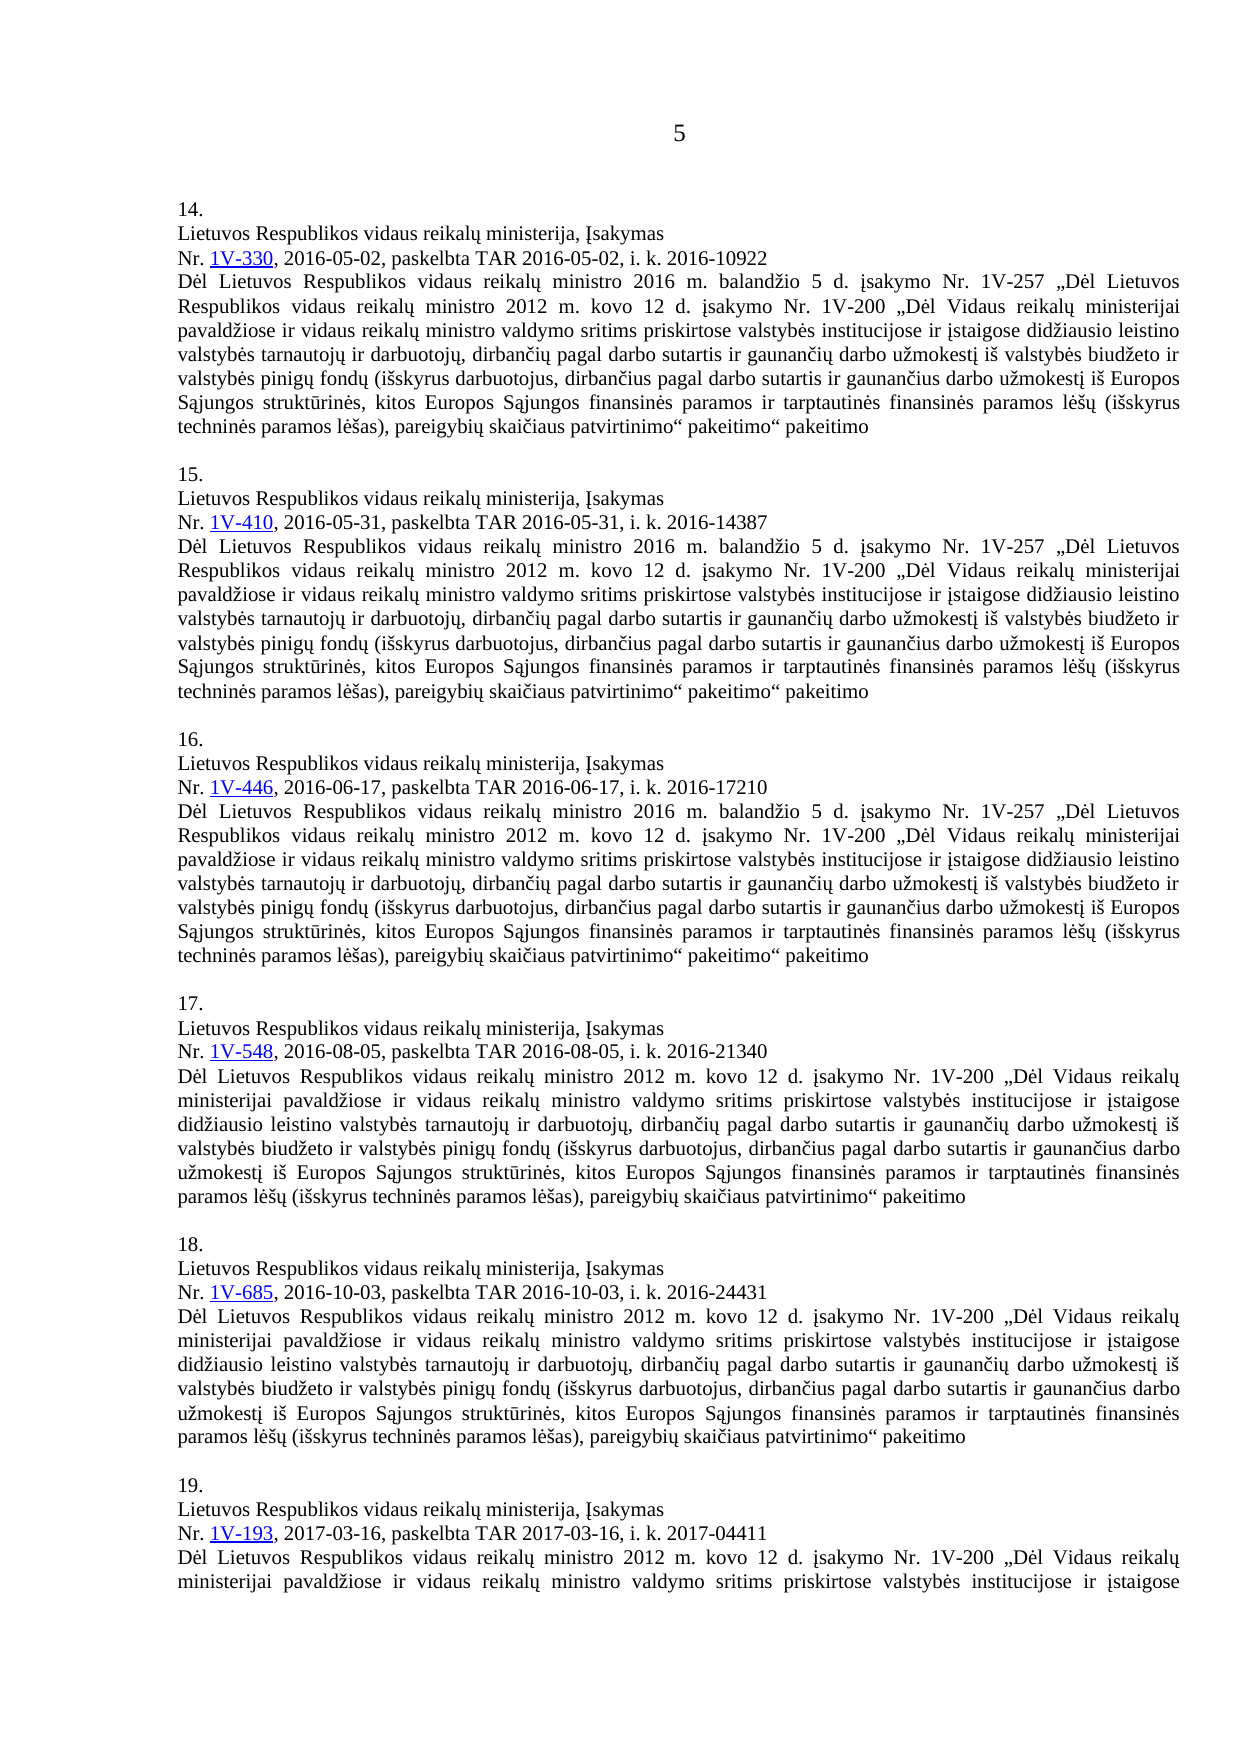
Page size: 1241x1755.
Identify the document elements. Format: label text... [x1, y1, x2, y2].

text Nr. 1V-410, 2016-05-31, paskelbta TAR 2016-05-31, i. k. 2016-14387 [177, 510, 1181, 534]
text 16. [177, 727, 1181, 751]
text Nr. 1V-193, 2017-03-16, paskelbta TAR 2017-03-16, i. k. 2017-04411 [177, 1521, 1181, 1545]
text Dėl Lietuvos Respublikos vidaus reikalų ministro 2012 m. kovo 12 d. įsakymo Nr. 1V-200 „Dėl Vidaus reikalų ministerijai pavaldžiose ir vidaus reikalų ministro valdymo sritims priskirtose valstybės institucijose ir įstaigose [177, 1545, 1181, 1593]
text 18. [177, 1232, 1181, 1256]
text Nr. 1V-330, 2016-05-02, paskelbta TAR 2016-05-02, i. k. 2016-10922 [177, 245, 1181, 269]
text 19. [177, 1473, 1181, 1497]
text Dėl Lietuvos Respublikos vidaus reikalų ministro 2016 m. balandžio 5 d. įsakymo Nr. 1V-257 „Dėl Lietuvos Respublikos vidaus reikalų ministro 2012 m. kovo 12 d. įsakymo Nr. 1V-200 „Dėl Vidaus reikalų ministerijai pavaldžiose ir vidaus reikalų ministro valdymo sritims priskirtose valstybės institucijose ir įstaigose didžiausio leistino valstybės tarnautojų ir darbuotojų, dirbančių pagal darbo sutartis ir gaunančių darbo užmokestį iš valstybės biudžeto ir valstybės pinigų fondų (išskyrus darbuotojus, dirbančius pagal darbo sutartis ir gaunančius darbo užmokestį iš Europos Sąjungos struktūrinės, kitos Europos Sąjungos finansinės paramos ir tarptautinės finansinės paramos lėšų (išskyrus techninės paramos lėšas), pareigybių skaičiaus patvirtinimo“ pakeitimo“ pakeitimo [177, 534, 1181, 703]
text Nr. 1V-548, 2016-08-05, paskelbta TAR 2016-08-05, i. k. 2016-21340 [177, 1039, 1181, 1063]
text Lietuvos Respublikos vidaus reikalų ministerija, Įsakymas [177, 1497, 1181, 1521]
text 14. [177, 197, 1181, 221]
text 17. [177, 991, 1181, 1015]
text 15. [177, 462, 1181, 486]
text Dėl Lietuvos Respublikos vidaus reikalų ministro 2012 m. kovo 12 d. įsakymo Nr. 1V-200 „Dėl Vidaus reikalų ministerijai pavaldžiose ir vidaus reikalų ministro valdymo sritims priskirtose valstybės institucijose ir įstaigose didžiausio leistino valstybės tarnautojų ir darbuotojų, dirbančių pagal darbo sutartis ir gaunančių darbo užmokestį iš valstybės biudžeto ir valstybės pinigų fondų (išskyrus darbuotojus, dirbančius pagal darbo sutartis ir gaunančius darbo užmokestį iš Europos Sąjungos struktūrinės, kitos Europos Sąjungos finansinės paramos ir tarptautinės finansinės paramos lėšų (išskyrus techninės paramos lėšas), pareigybių skaičiaus patvirtinimo“ pakeitimo [177, 1063, 1181, 1208]
text Lietuvos Respublikos vidaus reikalų ministerija, Įsakymas [177, 1256, 1181, 1280]
text Dėl Lietuvos Respublikos vidaus reikalų ministro 2016 m. balandžio 5 d. įsakymo Nr. 1V-257 „Dėl Lietuvos Respublikos vidaus reikalų ministro 2012 m. kovo 12 d. įsakymo Nr. 1V-200 „Dėl Vidaus reikalų ministerijai pavaldžiose ir vidaus reikalų ministro valdymo sritims priskirtose valstybės institucijose ir įstaigose didžiausio leistino valstybės tarnautojų ir darbuotojų, dirbančių pagal darbo sutartis ir gaunančių darbo užmokestį iš valstybės biudžeto ir valstybės pinigų fondų (išskyrus darbuotojus, dirbančius pagal darbo sutartis ir gaunančius darbo užmokestį iš Europos Sąjungos struktūrinės, kitos Europos Sąjungos finansinės paramos ir tarptautinės finansinės paramos lėšų (išskyrus techninės paramos lėšas), pareigybių skaičiaus patvirtinimo“ pakeitimo“ pakeitimo [177, 799, 1181, 967]
text Nr. 1V-446, 2016-06-17, paskelbta TAR 2016-06-17, i. k. 2016-17210 [177, 775, 1181, 799]
text Lietuvos Respublikos vidaus reikalų ministerija, Įsakymas [177, 751, 1181, 775]
text Nr. 1V-685, 2016-10-03, paskelbta TAR 2016-10-03, i. k. 2016-24431 [177, 1280, 1181, 1304]
text Lietuvos Respublikos vidaus reikalų ministerija, Įsakymas [177, 486, 1181, 510]
text Dėl Lietuvos Respublikos vidaus reikalų ministro 2016 m. balandžio 5 d. įsakymo Nr. 1V-257 „Dėl Lietuvos Respublikos vidaus reikalų ministro 2012 m. kovo 12 d. įsakymo Nr. 1V-200 „Dėl Vidaus reikalų ministerijai pavaldžiose ir vidaus reikalų ministro valdymo sritims priskirtose valstybės institucijose ir įstaigose didžiausio leistino valstybės tarnautojų ir darbuotojų, dirbančių pagal darbo sutartis ir gaunančių darbo užmokestį iš valstybės biudžeto ir valstybės pinigų fondų (išskyrus darbuotojus, dirbančius pagal darbo sutartis ir gaunančius darbo užmokestį iš Europos Sąjungos struktūrinės, kitos Europos Sąjungos finansinės paramos ir tarptautinės finansinės paramos lėšų (išskyrus techninės paramos lėšas), pareigybių skaičiaus patvirtinimo“ pakeitimo“ pakeitimo [177, 269, 1181, 438]
text Lietuvos Respublikos vidaus reikalų ministerija, Įsakymas [177, 1015, 1181, 1039]
text Lietuvos Respublikos vidaus reikalų ministerija, Įsakymas [177, 221, 1181, 245]
text Dėl Lietuvos Respublikos vidaus reikalų ministro 2012 m. kovo 12 d. įsakymo Nr. 1V-200 „Dėl Vidaus reikalų ministerijai pavaldžiose ir vidaus reikalų ministro valdymo sritims priskirtose valstybės institucijose ir įstaigose didžiausio leistino valstybės tarnautojų ir darbuotojų, dirbančių pagal darbo sutartis ir gaunančių darbo užmokestį iš valstybės biudžeto ir valstybės pinigų fondų (išskyrus darbuotojus, dirbančius pagal darbo sutartis ir gaunančius darbo užmokestį iš Europos Sąjungos struktūrinės, kitos Europos Sąjungos finansinės paramos ir tarptautinės finansinės paramos lėšų (išskyrus techninės paramos lėšas), pareigybių skaičiaus patvirtinimo“ pakeitimo [177, 1304, 1181, 1448]
